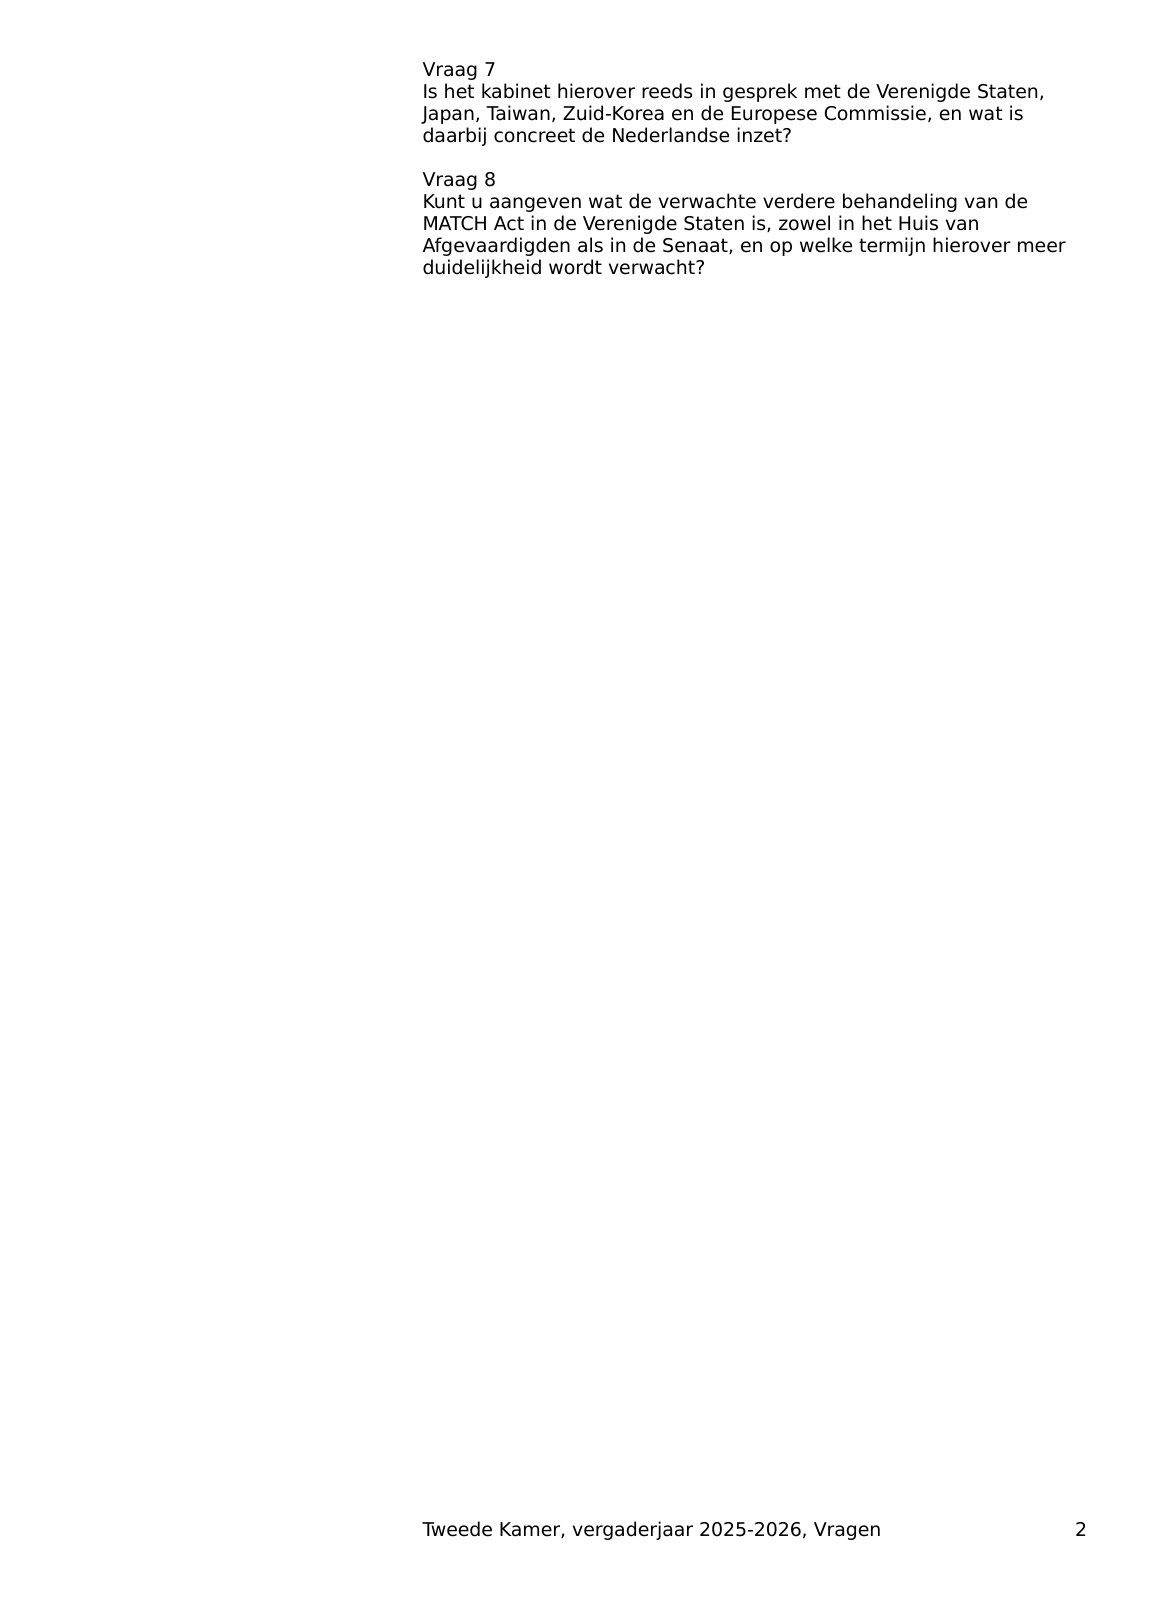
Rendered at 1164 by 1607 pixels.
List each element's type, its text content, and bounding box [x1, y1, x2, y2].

text Vraag 8 [422, 169, 1087, 191]
text Vraag 7 [422, 59, 1087, 81]
text Is het kabinet hierover reeds in gesprek met de Verenigde Staten, Japan, Taiwan, Zuid-Korea en de Europese Commissie, en wat is daarbij concreet de Nederlandse inzet? [422, 81, 1087, 147]
text Kunt u aangeven wat de verwachte verdere behandeling van de MATCH Act in de Verenigde Staten is, zowel in het Huis van Afgevaardigden als in de Senaat, en op welke termijn hierover meer duidelijkheid wordt verwacht? [422, 191, 1087, 279]
